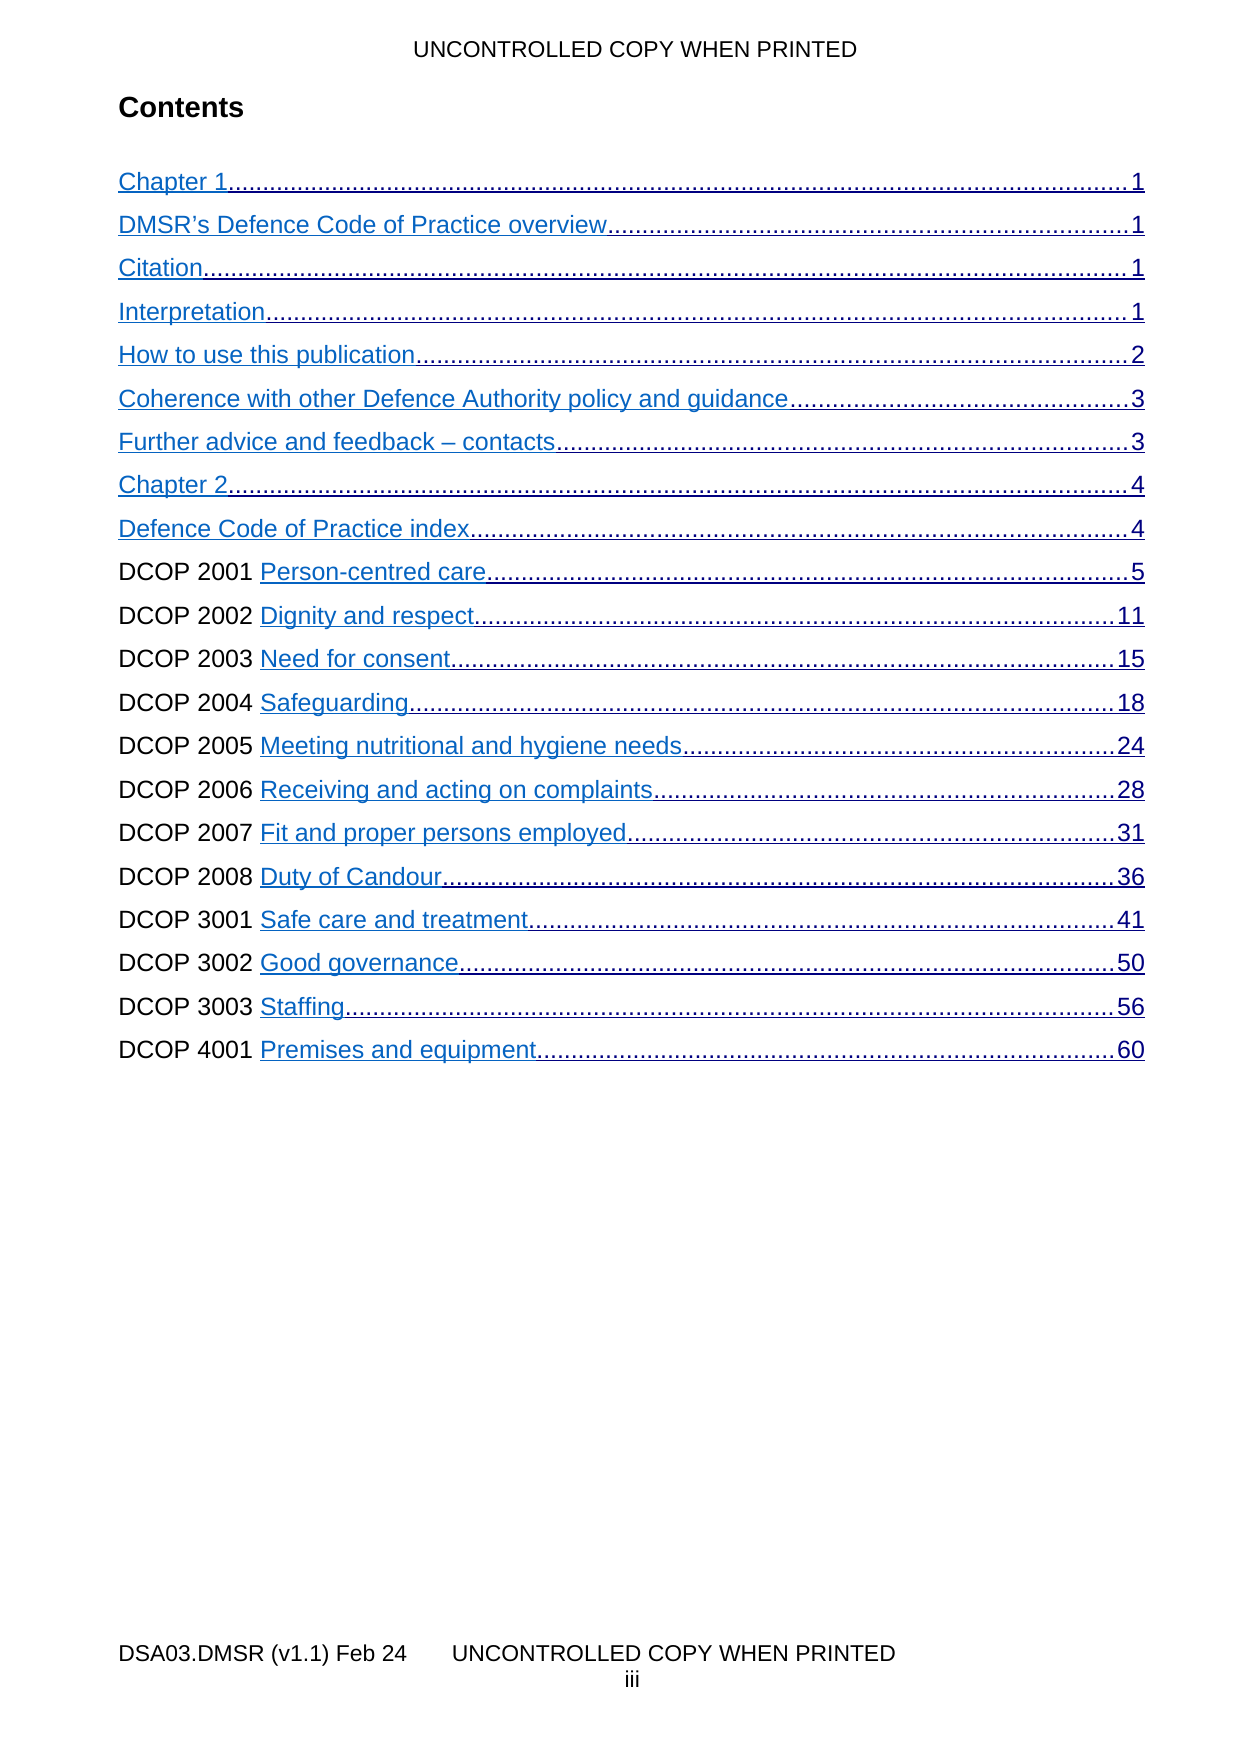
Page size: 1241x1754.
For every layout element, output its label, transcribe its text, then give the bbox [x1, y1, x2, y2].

text DCOP 2001 Person-centred care 5 [118, 557, 1146, 586]
text Chapter 2 4 [118, 471, 1146, 499]
subtitle Contents [118, 90, 1146, 124]
text DCOP 2006 Receiving and acting on complaints 28 [118, 774, 1146, 803]
text DCOP 2002 Dignity and respect 11 [118, 601, 1146, 629]
text Citation 1 [118, 253, 1146, 282]
text DCOP 2004 Safeguarding 18 [118, 688, 1146, 716]
text DCOP 2005 Meeting nutritional and hygiene needs 24 [118, 731, 1146, 760]
text Defence Code of Practice index 4 [118, 514, 1146, 543]
text DCOP 4001 Premises and equipment 60 [118, 1035, 1146, 1064]
text Chapter 1 1 [118, 166, 1146, 195]
text DCOP 2003 Need for consent 15 [118, 644, 1146, 673]
text Interpretation 1 [118, 297, 1146, 326]
text Coherence with other Defence Authority policy and guidance 3 [118, 384, 1146, 412]
text How to use this publication 2 [118, 340, 1146, 369]
text DCOP 3002 Good governance 50 [118, 948, 1146, 977]
text DCOP 3001 Safe care and treatment 41 [118, 905, 1146, 934]
text Further advice and feedback – contacts 3 [118, 427, 1146, 456]
text DCOP 2008 Duty of Candour 36 [118, 861, 1146, 890]
text DMSR’s Defence Code of Practice overview 1 [118, 210, 1146, 239]
text DCOP 3003 Staffing 56 [118, 992, 1146, 1021]
text DCOP 2007 Fit and proper persons employed 31 [118, 818, 1146, 847]
